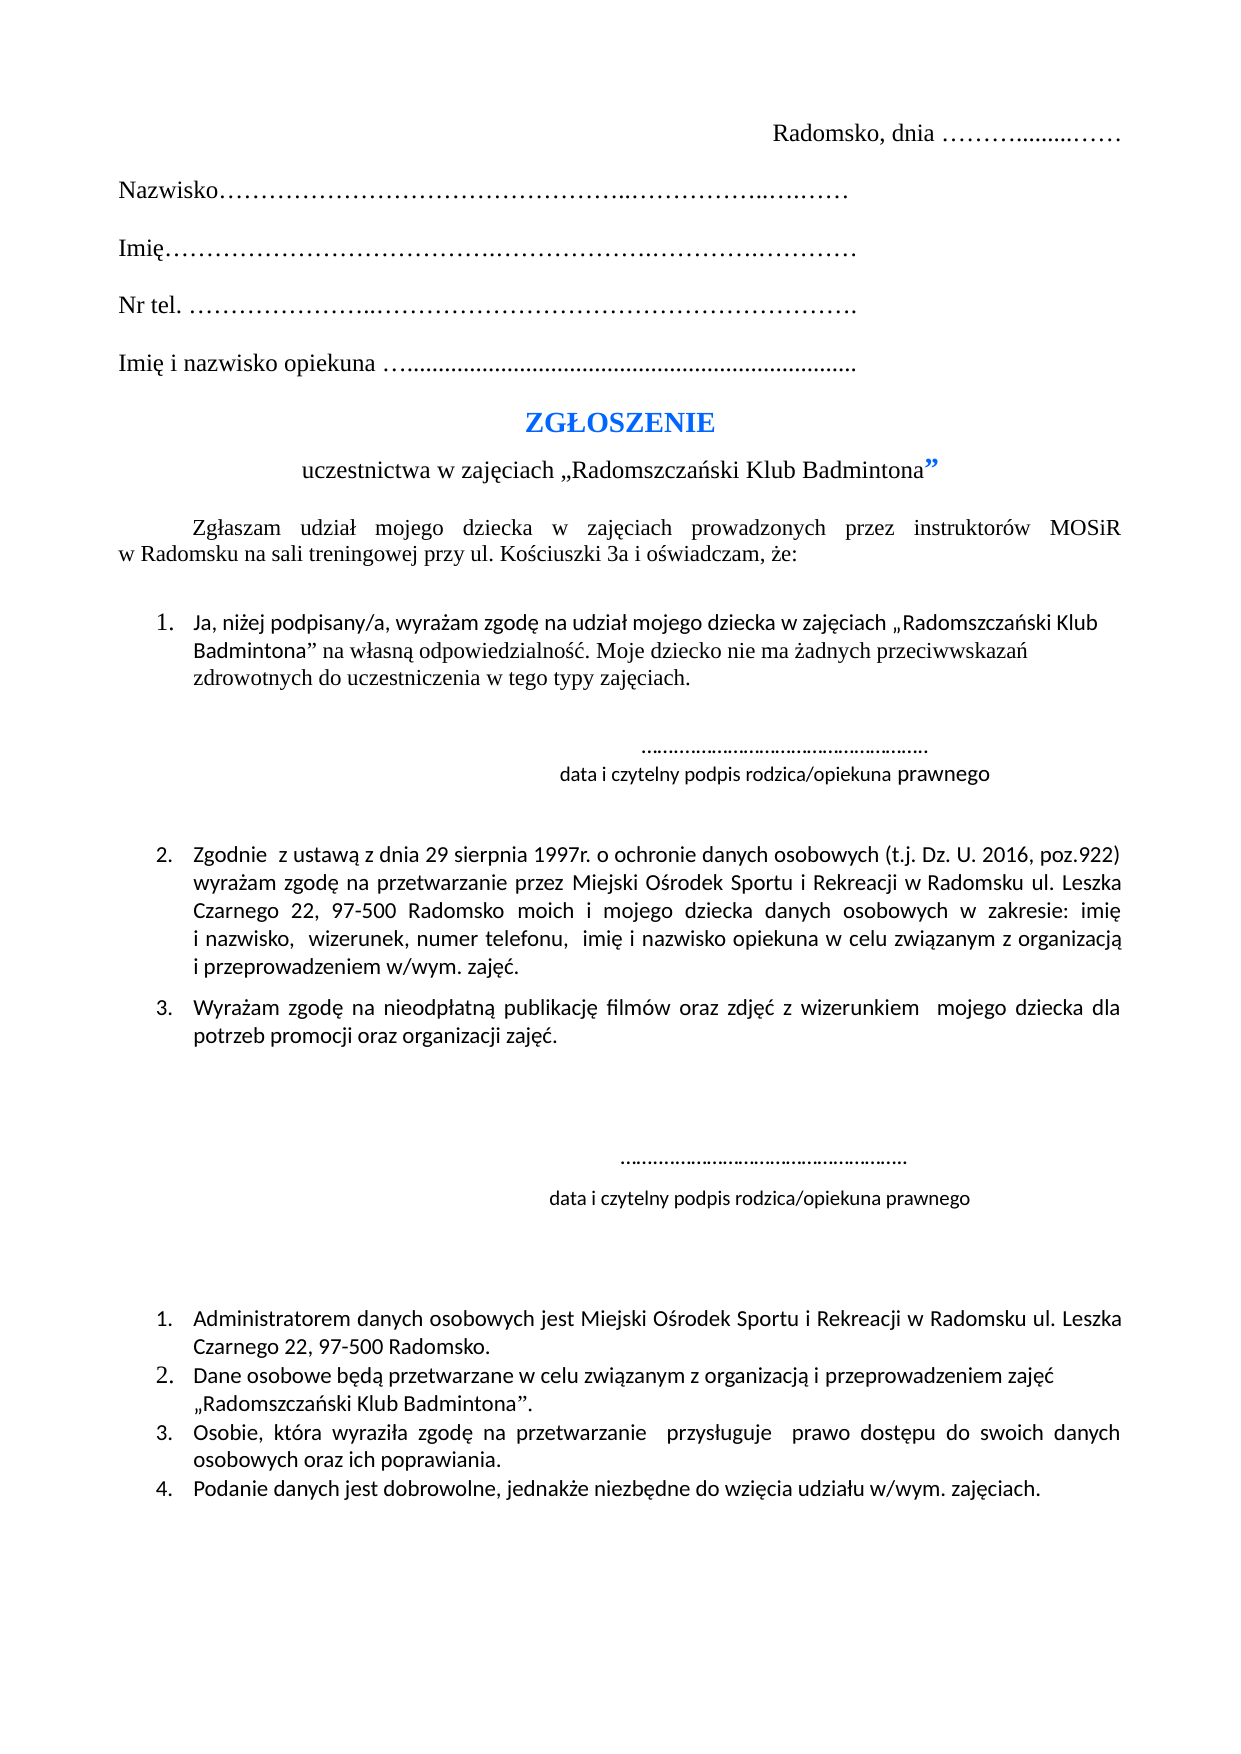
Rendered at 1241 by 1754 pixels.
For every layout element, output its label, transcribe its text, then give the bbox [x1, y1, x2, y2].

text Imię i nazwisko opiekuna …........................................................................ [118, 348, 1122, 377]
text Imię………………………………….……………….………….………… [118, 233, 1122, 262]
list Wyrażam zgodę na nieodpłatną publikację filmów oraz zdjęć z wizerunkiem mojego dziecka dla potrzeb promocji oraz organizacji zajęć. [156, 993, 1122, 1049]
list data i czytelny podpis rodzica/opiekuna prawnego [156, 1183, 1122, 1211]
list Administratorem danych osobowych jest Miejski Ośrodek Sportu i Rekreacji w Radomsku ul. Leszka Czarnego 22, 97-500 Radomsko. [156, 1304, 1122, 1361]
list Ja, niżej podpisany/a, wyrażam zgodę na udział mojego dziecka w zajęciach „Radomszczański Klub Badmintona” na własną odpowiedzialność. Moje dziecko nie ma żadnych przeciwwskazań zdrowotnych do uczestniczenia w tego typy zajęciach. [156, 607, 1122, 691]
text Nr tel. …………………..…………………………………………………. [118, 291, 1122, 319]
list Podanie danych jest dobrowolne, jednakże niezbędne do wzięcia udziału w/wym. zajęciach. [156, 1474, 1122, 1502]
text Nazwisko…………………………………………..……………..….…… [118, 176, 1122, 204]
list Dane osobowe będą przetwarzane w celu związanym z organizacją i przeprowadzeniem zajęć „Radomszczański Klub Badmintona”. [156, 1361, 1122, 1418]
text ZGŁOSZENIE [118, 406, 1122, 439]
text uczestnictwa w zajęciach „Radomszczański Klub Badmintona” [118, 452, 1122, 485]
list Osobie, która wyraziła zgodę na przetwarzanie przysługuje prawo dostępu do swoich danych osobowych oraz ich poprawiania. [156, 1418, 1122, 1474]
text Zgłaszam udział mojego dziecka w zajęciach prowadzonych przez instruktorów MOSiR w Radomsku na sali treningowej przy ul. Kościuszki 3a i oświadczam, że: [118, 514, 1122, 567]
list data i czytelny podpis rodzica/opiekuna prawnego [156, 759, 1122, 787]
text Radomsko, dnia ……….........…… [118, 118, 1122, 147]
list ……....…………………………………….. [156, 731, 1122, 759]
list Zgodnie z ustawą z dnia 29 sierpnia 1997r. o ochronie danych osobowych (t.j. Dz. U. 2016, poz.922) wyrażam zgodę na przetwarzanie przez Miejski Ośrodek Sportu i Rekreacji w Radomsku ul. Leszka Czarnego 22, 97-500 Radomsko moich i mojego dziecka danych osobowych w zakresie: imię i nazwisko, wizerunek, numer telefonu, imię i nazwisko opiekuna w celu związanym z organizacją i przeprowadzeniem w/wym. zajęć. [156, 840, 1122, 980]
list ……....…………………………………….. [156, 1142, 1122, 1170]
